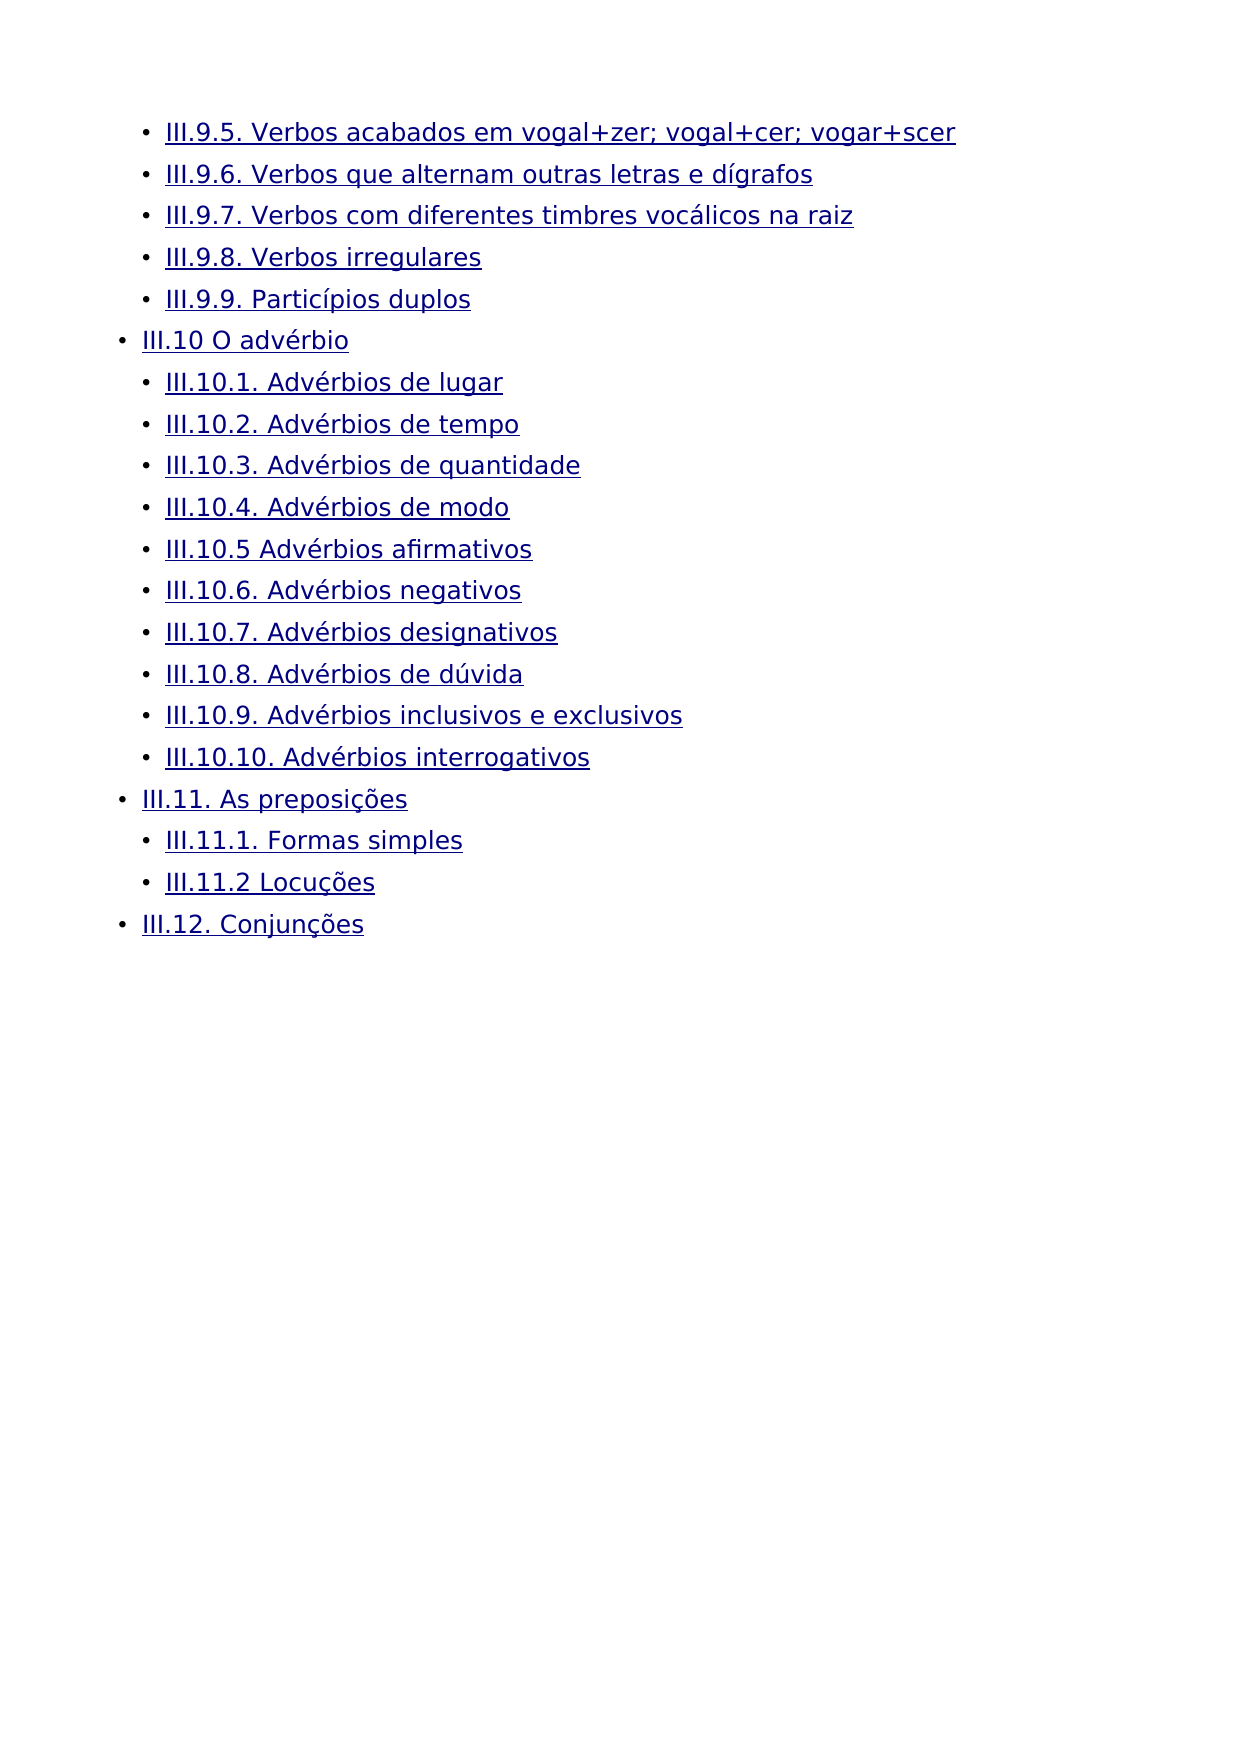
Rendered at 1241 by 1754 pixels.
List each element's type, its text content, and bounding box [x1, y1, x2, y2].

list III.10.10. Advérbios interrogativos [142, 743, 1122, 772]
list III.9.7. Verbos com diferentes timbres vocálicos na raiz [142, 201, 1122, 231]
list III.10 O advérbio [118, 326, 1122, 356]
list III.10.2. Advérbios de tempo [142, 410, 1122, 439]
list III.9.6. Verbos que alternam outras letras e dígrafos [142, 160, 1122, 189]
list III.10.8. Advérbios de dúvida [142, 660, 1122, 689]
list III.10.7. Advérbios designativos [142, 618, 1122, 647]
list III.11.1. Formas simples [142, 826, 1122, 856]
list III.11.2 Locuções [142, 868, 1122, 897]
list III.10.3. Advérbios de quantidade [142, 451, 1122, 481]
list III.10.4. Advérbios de modo [142, 493, 1122, 522]
list III.10.1. Advérbios de lugar [142, 368, 1122, 397]
list III.10.5 Advérbios afirmativos [142, 535, 1122, 564]
list III.9.5. Verbos acabados em vogal+zer; vogal+cer; vogar+scer [142, 118, 1122, 147]
list III.10.9. Advérbios inclusivos e exclusivos [142, 701, 1122, 731]
list III.11. As preposições [118, 785, 1122, 814]
list III.9.9. Particípios duplos [142, 285, 1122, 314]
list III.10.6. Advérbios negativos [142, 576, 1122, 606]
list III.12. Conjunções [118, 910, 1122, 939]
list III.9.8. Verbos irregulares [142, 243, 1122, 272]
